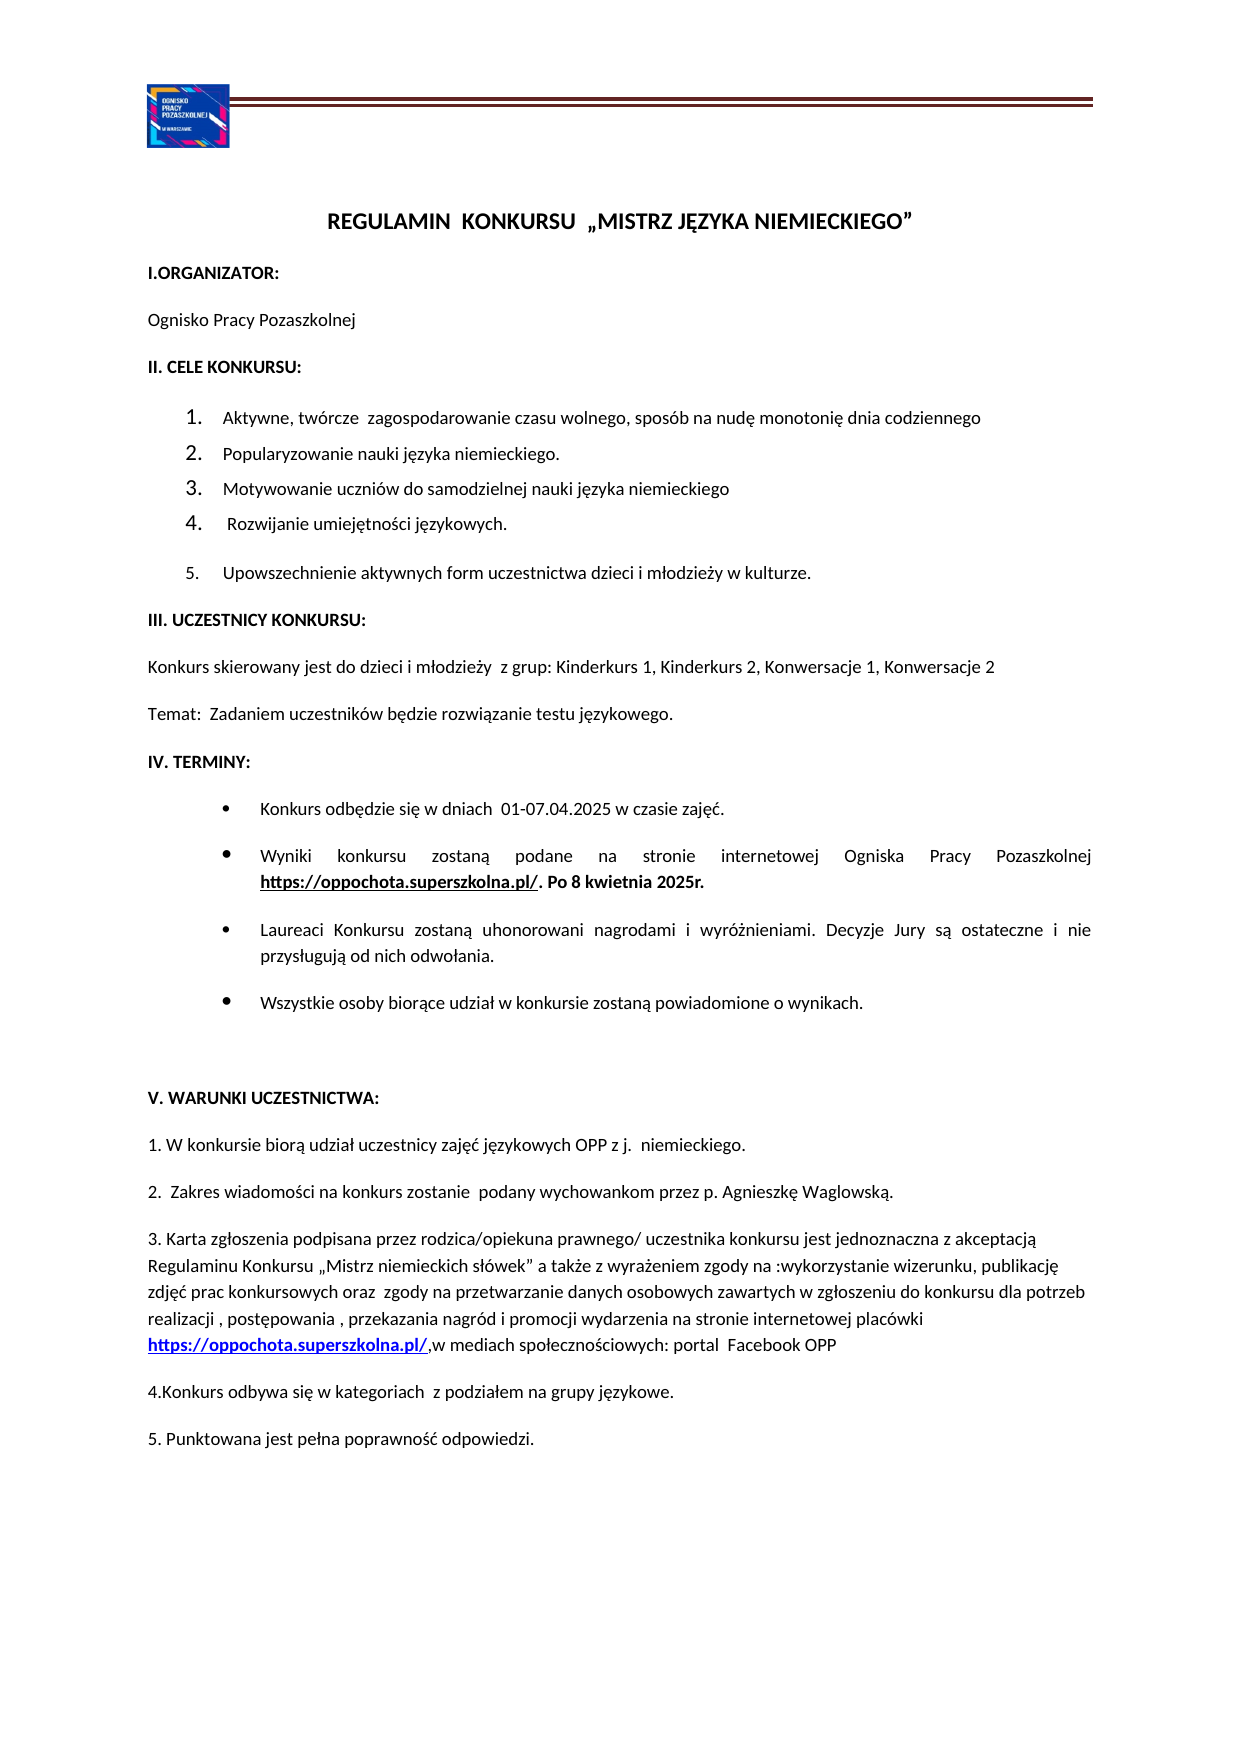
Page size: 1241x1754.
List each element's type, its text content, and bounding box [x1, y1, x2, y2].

text V. WARUNKI UCZESTNICTWA: [148, 1086, 1093, 1109]
list Aktywne, twórcze zagospodarowanie czasu wolnego, sposób na nudę monotonię dnia codziennego [185, 402, 1093, 430]
list Laureaci Konkursu zostaną uhonorowani nagrodami i wyróżnieniami. Decyzje Jury są ostateczne i nie przysługują od nich odwołania. [223, 918, 1093, 967]
text III. UCZESTNICY KONKURSU: [148, 608, 1093, 631]
list Motywowanie uczniów do samodzielnej nauki języka niemieckiego [185, 473, 1093, 501]
text REGULAMIN KONKURSU „MISTRZ JĘZYKA NIEMIECKIEGO” [148, 206, 1093, 236]
list Konkurs odbędzie się w dniach 01-07.04.2025 w czasie zajęć. [223, 797, 1093, 820]
text IV. TERMINY: [148, 750, 1093, 773]
text 4.Konkurs odbywa się w kategoriach z podziałem na grupy językowe. [148, 1380, 1093, 1403]
list Rozwijanie umiejętności językowych. [185, 508, 1093, 536]
text 2. Zakres wiadomości na konkurs zostanie podany wychowankom przez p. Agnieszkę Waglowską. [148, 1180, 1093, 1203]
text 1. W konkursie biorą udział uczestnicy zajęć językowych OPP z j. niemieckiego. [148, 1133, 1093, 1156]
text Ognisko Pracy Pozaszkolnej [148, 308, 1093, 331]
list Popularyzowanie nauki języka niemieckiego. [185, 438, 1093, 466]
text 3. Karta zgłoszenia podpisana przez rodzica/opiekuna prawnego/ uczestnika konkursu jest jednoznaczna z akceptacją Regulaminu Konkursu „Mistrz niemieckich słówek” a także z wyrażeniem zgody na :wykorzystanie wizerunku, publikację zdjęć prac konkursowych oraz zgody na przetwarzanie danych osobowych zawartych w zgłoszeniu do konkursu dla potrzeb realizacji , postępowania , przekazania nagród i promocji wydarzenia na stronie internetowej placówki https://oppochota.superszkolna.pl/,w mediach społecznościowych: portal Facebook OPP [148, 1228, 1093, 1356]
text Temat: Zadaniem uczestników będzie rozwiązanie testu językowego. [148, 703, 1093, 726]
picture [146, 84, 230, 148]
text II. CELE KONKURSU: [148, 355, 1093, 378]
list Wszystkie osoby biorące udział w konkursie zostaną powiadomione o wynikach. [223, 991, 1093, 1014]
text I.ORGANIZATOR: [148, 261, 1093, 284]
text 5. Punktowana jest pełna poprawność odpowiedzi. [148, 1427, 1093, 1450]
text Konkurs skierowany jest do dzieci i młodzieży z grup: Kinderkurs 1, Kinderkurs 2, Konwersacje 1, Konwersacje 2 [148, 655, 1093, 678]
list Upowszechnienie aktywnych form uczestnictwa dzieci i młodzieży w kulturze. [185, 561, 1093, 584]
list Wyniki konkursu zostaną podane na stronie internetowej Ogniska Pracy Pozaszkolnej https://oppochota.superszkolna.pl/. Po 8 kwietnia 2025r. [223, 844, 1093, 894]
